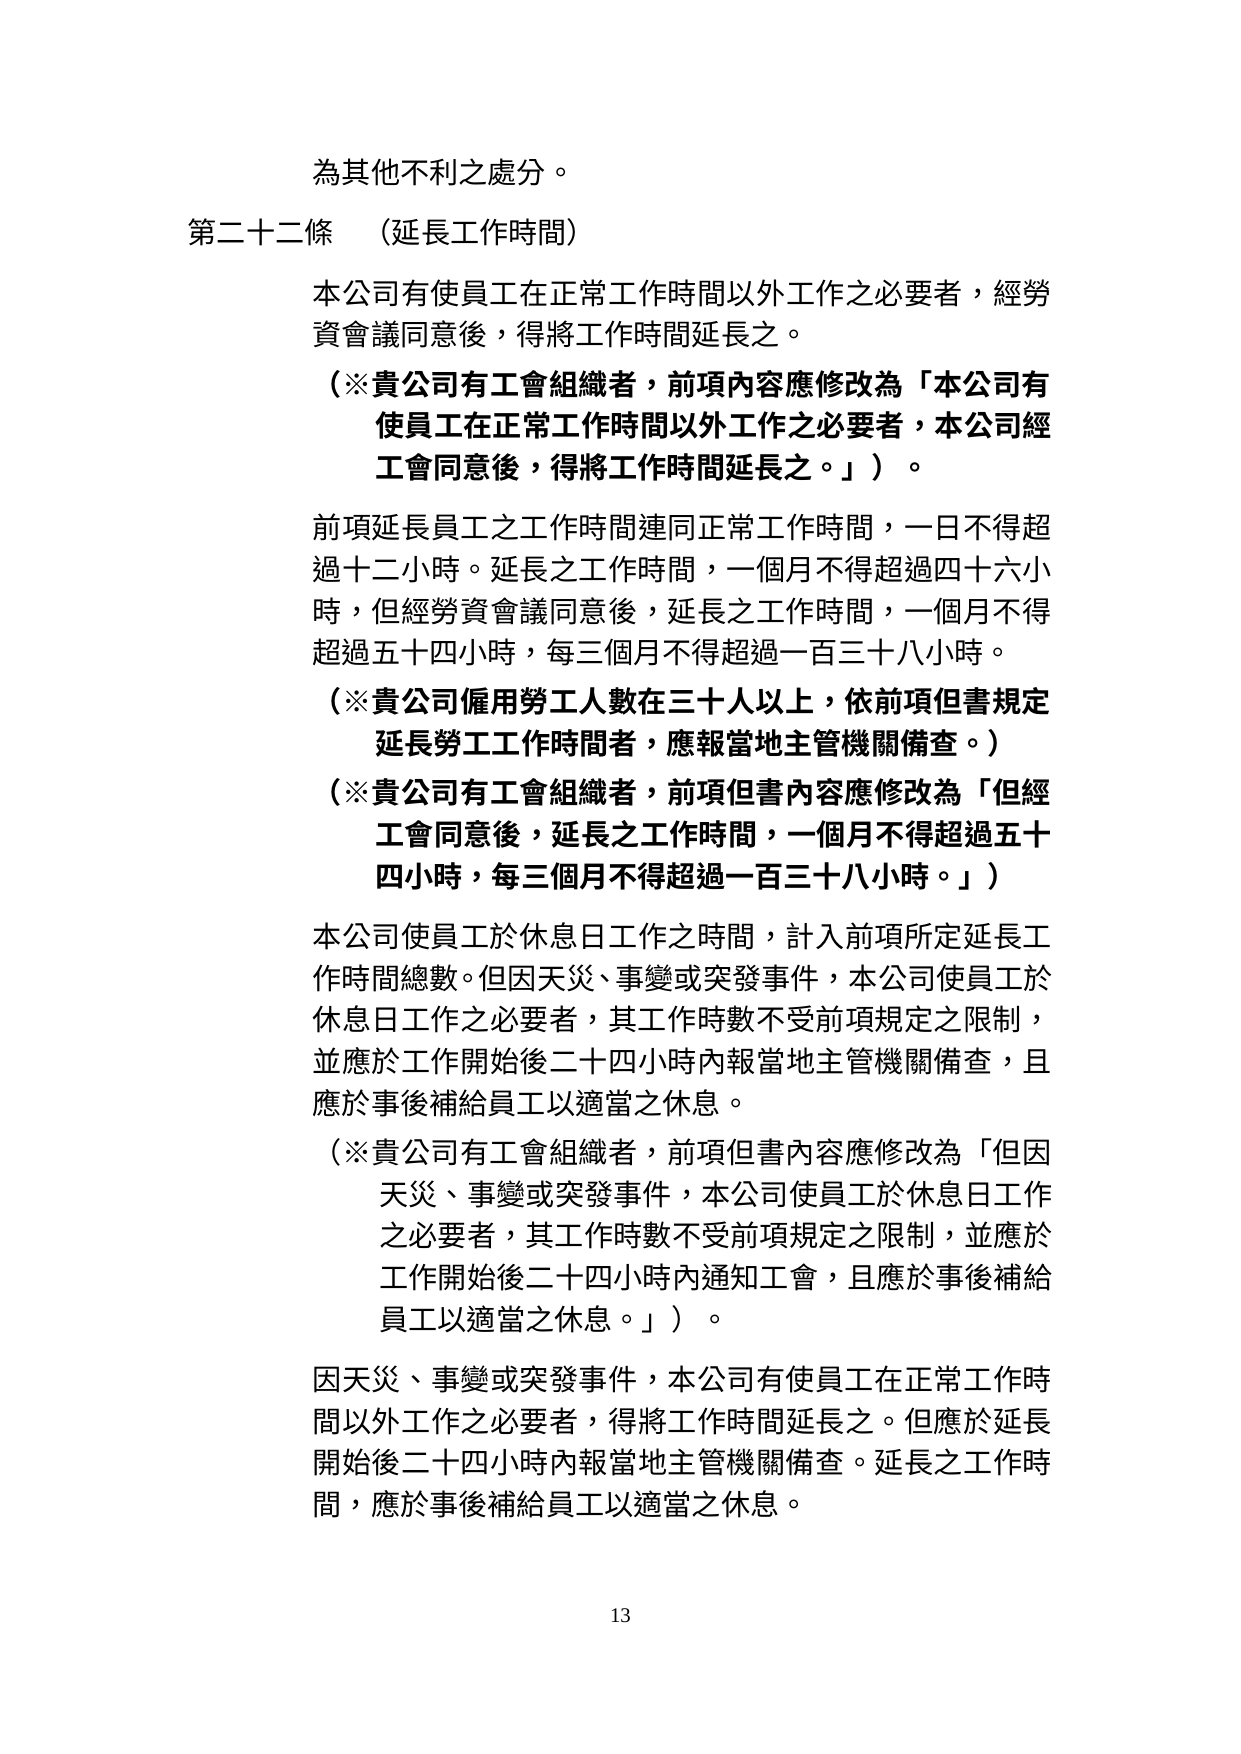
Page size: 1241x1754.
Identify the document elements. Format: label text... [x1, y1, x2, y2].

text 第二十二條 （延長工作時間） [187, 210, 1053, 252]
text （※貴公司有工會組織者，前項但書內容應修改為「但因天災、事變或突發事件，本公司使員工於休息日工作之必要者，其工作時數不受前項規定之限制，並應於工作開始後二十四小時內通知工會，且應於事後補給員工以適當之休息。」）。 [312, 1130, 1053, 1338]
text （※貴公司僱用勞工人數在三十人以上，依前項但書規定延長勞工工作時間者，應報當地主管機關備查。） [312, 679, 1053, 763]
text （※貴公司有工會組織者，前項內容應修改為「本公司有使員工在正常工作時間以外工作之必要者，本公司經工會同意後，得將工作時間延長之。」）。 [312, 362, 1053, 487]
text 因天災、事變或突發事件，本公司有使員工在正常工作時間以外工作之必要者，得將工作時間延長之。但應於延長開始後二十四小時內報當地主管機關備查。延長之工作時間，應於事後補給員工以適當之休息。 [312, 1357, 1053, 1524]
text 為其他不利之處分。 [312, 150, 1053, 192]
text 本公司有使員工在正常工作時間以外工作之必要者，經勞資會議同意後，得將工作時間延長之。 [312, 271, 1053, 354]
text 前項延長員工之工作時間連同正常工作時間，一日不得超過十二小時。延長之工作時間，一個月不得超過四十六小時，但經勞資會議同意後，延長之工作時間，一個月不得超過五十四小時，每三個月不得超過一百三十八小時。 [312, 505, 1053, 672]
text 本公司使員工於休息日工作之時間，計入前項所定延長工作時間總數。但因天災、事變或突發事件，本公司使員工於休息日工作之必要者，其工作時數不受前項規定之限制，並應於工作開始後二十四小時內報當地主管機關備查，且應於事後補給員工以適當之休息。 [312, 914, 1053, 1122]
text （※貴公司有工會組織者，前項但書內容應修改為「但經工會同意後，延長之工作時間，一個月不得超過五十四小時，每三個月不得超過一百三十八小時。」） [312, 770, 1053, 895]
